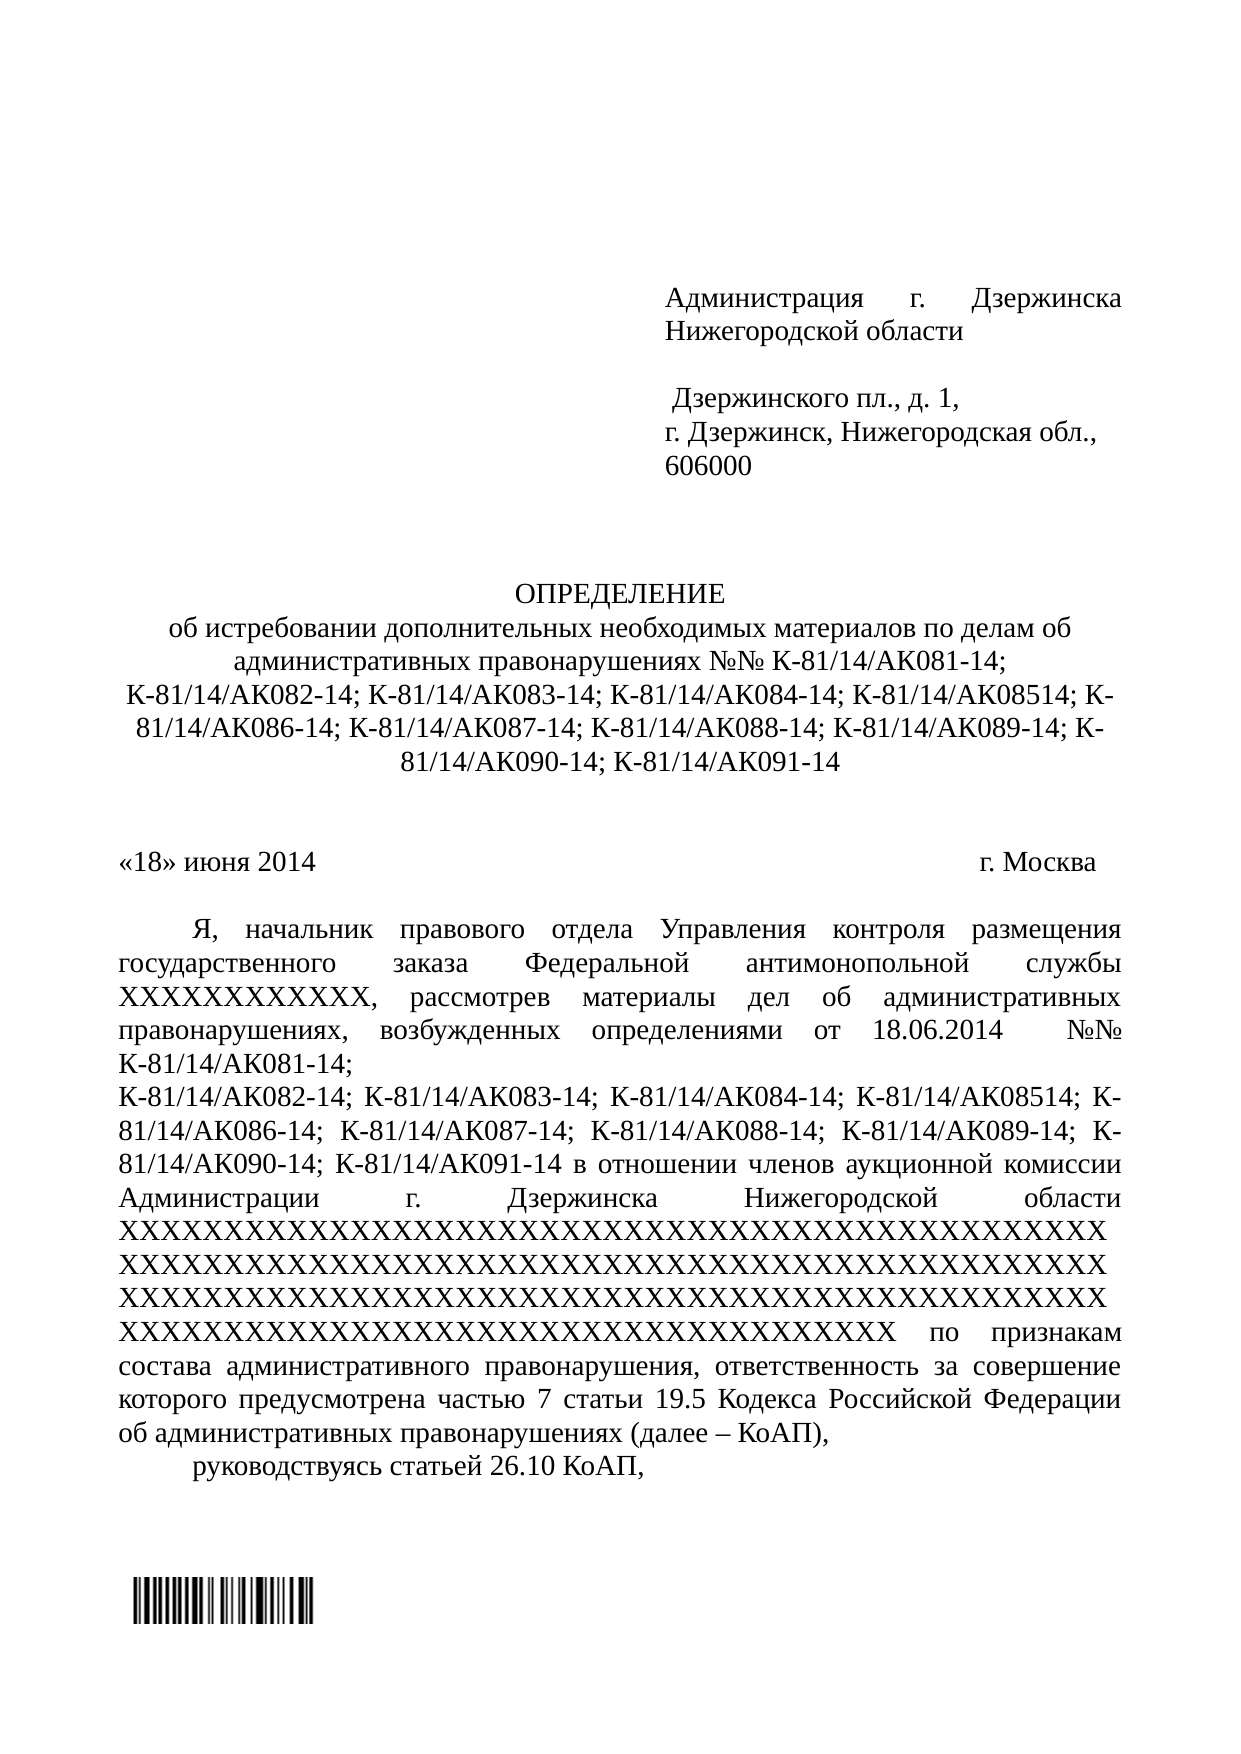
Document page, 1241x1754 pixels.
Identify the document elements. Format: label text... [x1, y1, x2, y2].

text Администрация г. Дзержинска Нижегородской области [664, 280, 1122, 347]
picture [118, 1577, 331, 1624]
text об истребовании дополнительных необходимых материалов по делам об административных правонарушениях №№ К-81/14/АК081-14; К-81/14/АК082-14; К-81/14/АК083-14; К-81/14/АК084-14; К-81/14/АК08514; К-81/14/АК086-14; К-81/14/АК087-14; К-81/14/АК088-14; К-81/14/АК089-14; К-81/14/АК090-14; К-81/14/АК091-14 [118, 610, 1122, 777]
text 606000 [664, 448, 1122, 481]
text руководствуясь статьей 26.10 КоАП, [118, 1448, 1122, 1482]
text Я, начальник правового отдела Управления контроля размещения государственного заказа Федеральной антимонопольной службы XXXXXXXXXXXX, рассмотрев материалы дел об административных правонарушениях, возбужденных определениями от 18.06.2014 №№ К-81/14/АК081-14; К-81/14/АК082-14; К-81/14/АК083-14; К-81/14/АК084-14; К-81/14/АК08514; К-81/14/АК086-14; К-81/14/АК087-14; К-81/14/АК088-14; К-81/14/АК089-14; К-81/14/АК090-14; К-81/14/АК091-14 в отношении членов аукционной комиссии Администрации г. Дзержинска Нижегородской области XXXXXXXXXXXXXXXXXXXXXXXXXXXXXXXXXXXXXXXXXXXXXXXXXXXXXXXXXXXXXXXXXXXXXXXXXXXXXXXXXXXXXXXXXXXXXXXXXXXXXXXXXXXXXXXXXXXXXXXXXXXXXXXXXXXXXXXXXXXXXXXXXXXXXXXXXXXXXXXXXXXXXXXXXXXXXXXXXX по признакам состава административного правонарушения, ответственность за совершение которого предусмотрена частью 7 статьи 19.5 Кодекса Российской Федерации об административных правонарушениях (далее – КоАП), [118, 912, 1122, 1448]
text Дзержинского пл., д. 1, [664, 381, 1122, 414]
text ОПРЕДЕЛЕНИЕ [118, 576, 1122, 610]
text г. Дзержинск, Нижегородская обл., [664, 414, 1122, 448]
text «18» июня 2014 г. Москва [118, 844, 1122, 878]
